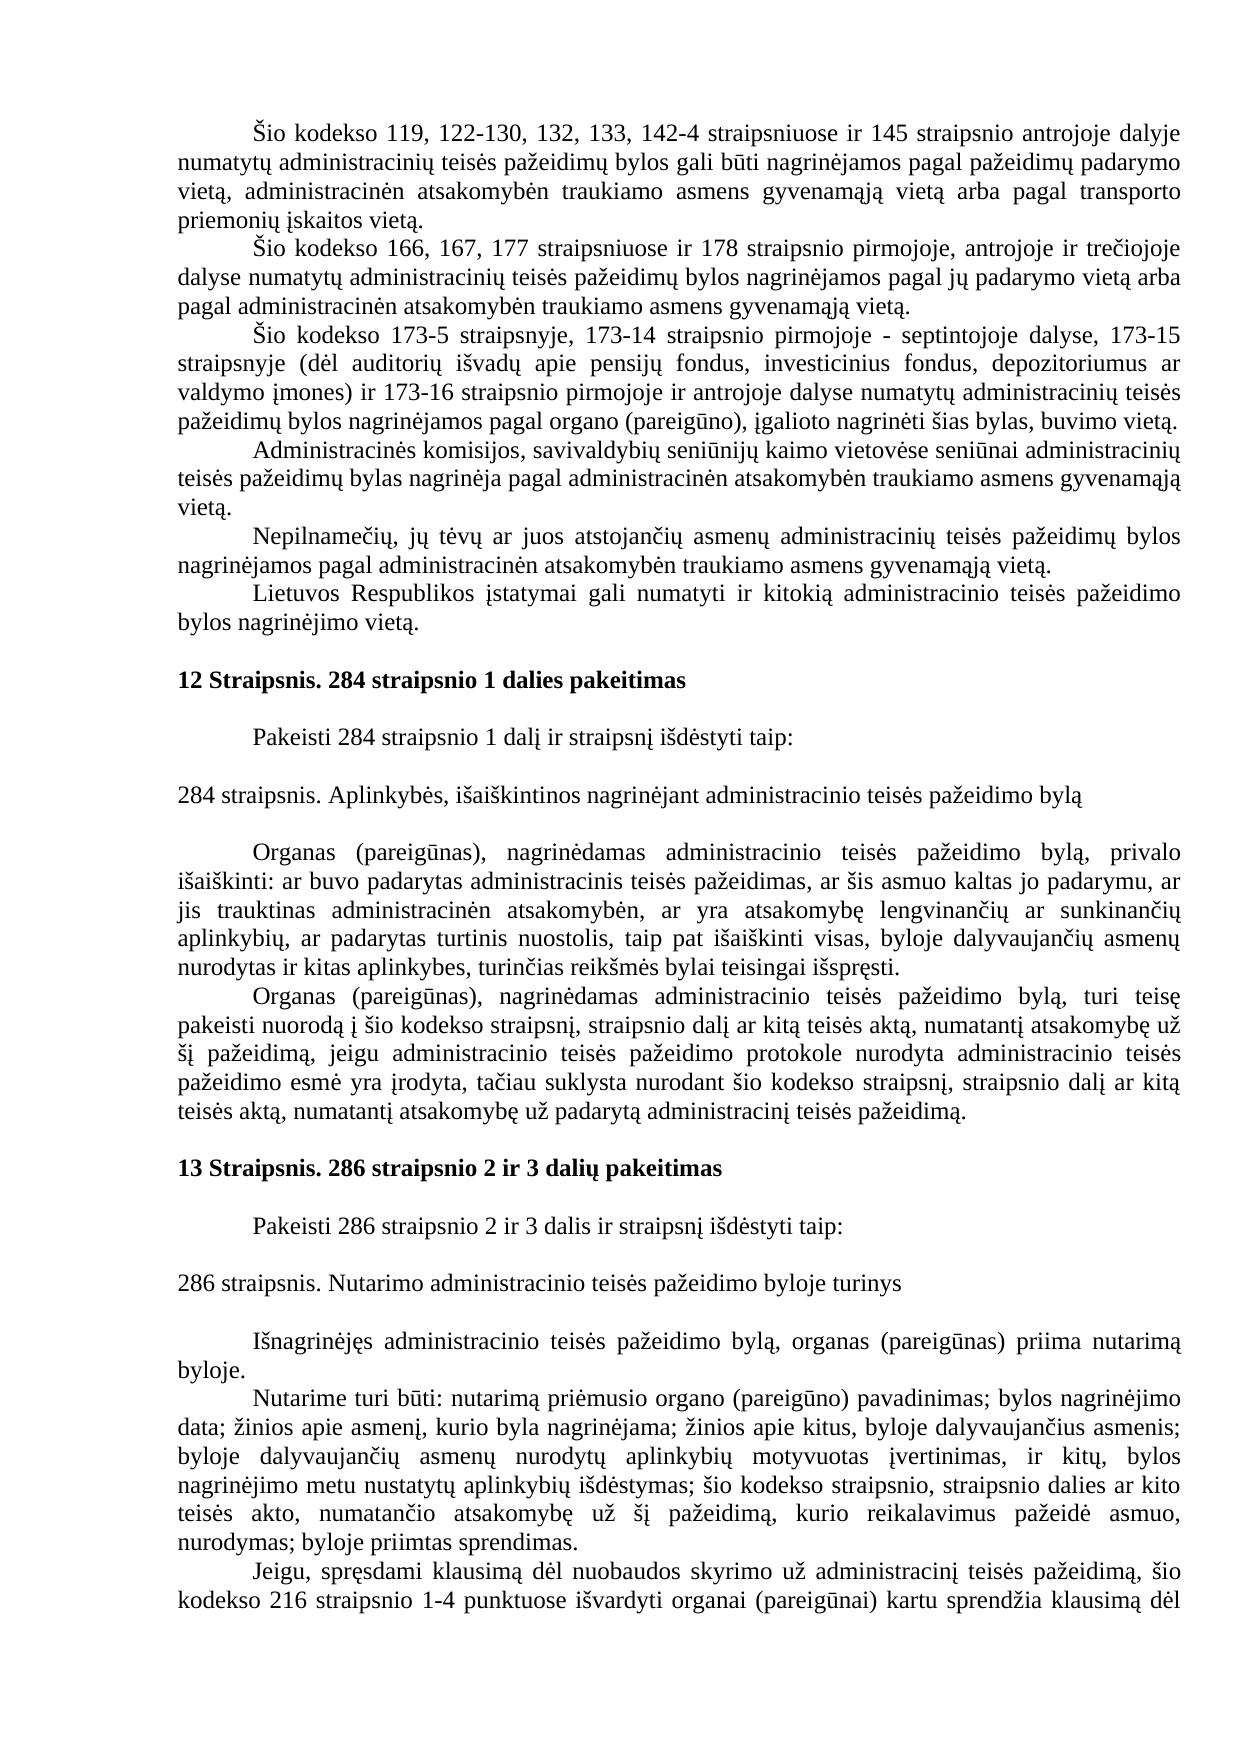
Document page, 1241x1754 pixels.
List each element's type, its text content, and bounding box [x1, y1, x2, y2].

text Administracinės komisijos, savivaldybių seniūnijų kaimo vietovėse seniūnai administracinių teisės pažeidimų bylas nagrinėja pagal administracinėn atsakomybėn traukiamo asmens gyvenamąją vietą. [177, 435, 1182, 521]
text Jeigu, spręsdami klausimą dėl nuobaudos skyrimo už administracinį teisės pažeidimą, šio kodekso 216 straipsnio 1-4 punktuose išvardyti organai (pareigūnai) kartu sprendžia klausimą dėl [177, 1556, 1182, 1613]
text Lietuvos Respublikos įstatymai gali numatyti ir kitokią administracinio teisės pažeidimo bylos nagrinėjimo vietą. [177, 578, 1182, 636]
text 13 Straipsnis. 286 straipsnio 2 ir 3 dalių pakeitimas [177, 1153, 1182, 1182]
text Išnagrinėjęs administracinio teisės pažeidimo bylą, organas (pareigūnas) priima nutarimą byloje. [177, 1326, 1182, 1383]
text 286 straipsnis. Nutarimo administracinio teisės pažeidimo byloje turinys [177, 1268, 1182, 1297]
text Organas (pareigūnas), nagrinėdamas administracinio teisės pažeidimo bylą, turi teisę pakeisti nuorodą į šio kodekso straipsnį, straipsnio dalį ar kitą teisės aktą, numatantį atsakomybę už šį pažeidimą, jeigu administracinio teisės pažeidimo protokole nurodyta administracinio teisės pažeidimo esmė yra įrodyta, tačiau suklysta nurodant šio kodekso straipsnį, straipsnio dalį ar kitą teisės aktą, numatantį atsakomybę už padarytą administracinį teisės pažeidimą. [177, 981, 1182, 1125]
text Organas (pareigūnas), nagrinėdamas administracinio teisės pažeidimo bylą, privalo išaiškinti: ar buvo padarytas administracinis teisės pažeidimas, ar šis asmuo kaltas jo padarymu, ar jis trauktinas administracinėn atsakomybėn, ar yra atsakomybę lengvinančių ar sunkinančių aplinkybių, ar padarytas turtinis nuostolis, taip pat išaiškinti visas, byloje dalyvaujančių asmenų nurodytas ir kitas aplinkybes, turinčias reikšmės bylai teisingai išspręsti. [177, 837, 1182, 981]
text Šio kodekso 173-5 straipsnyje, 173-14 straipsnio pirmojoje - septintojoje dalyse, 173-15 straipsnyje (dėl auditorių išvadų apie pensijų fondus, investicinius fondus, depozitoriumus ar valdymo įmones) ir 173-16 straipsnio pirmojoje ir antrojoje dalyse numatytų administracinių teisės pažeidimų bylos nagrinėjamos pagal organo (pareigūno), įgalioto nagrinėti šias bylas, buvimo vietą. [177, 320, 1182, 435]
text Šio kodekso 166, 167, 177 straipsniuose ir 178 straipsnio pirmojoje, antrojoje ir trečiojoje dalyse numatytų administracinių teisės pažeidimų bylos nagrinėjamos pagal jų padarymo vietą arba pagal administracinėn atsakomybėn traukiamo asmens gyvenamąją vietą. [177, 233, 1182, 320]
text Pakeisti 284 straipsnio 1 dalį ir straipsnį išdėstyti taip: [177, 722, 1182, 751]
text Nepilnamečių, jų tėvų ar juos atstojančių asmenų administracinių teisės pažeidimų bylos nagrinėjamos pagal administracinėn atsakomybėn traukiamo asmens gyvenamąją vietą. [177, 521, 1182, 578]
text Šio kodekso 119, 122-130, 132, 133, 142-4 straipsniuose ir 145 straipsnio antrojoje dalyje numatytų administracinių teisės pažeidimų bylos gali būti nagrinėjamos pagal pažeidimų padarymo vietą, administracinėn atsakomybėn traukiamo asmens gyvenamąją vietą arba pagal transporto priemonių įskaitos vietą. [177, 118, 1182, 233]
text 12 Straipsnis. 284 straipsnio 1 dalies pakeitimas [177, 665, 1182, 693]
text Pakeisti 286 straipsnio 2 ir 3 dalis ir straipsnį išdėstyti taip: [177, 1211, 1182, 1240]
text 284 straipsnis. Aplinkybės, išaiškintinos nagrinėjant administracinio teisės pažeidimo bylą [177, 780, 1182, 808]
text Nutarime turi būti: nutarimą priėmusio organo (pareigūno) pavadinimas; bylos nagrinėjimo data; žinios apie asmenį, kurio byla nagrinėjama; žinios apie kitus, byloje dalyvaujančius asmenis; byloje dalyvaujančių asmenų nurodytų aplinkybių motyvuotas įvertinimas, ir kitų, bylos nagrinėjimo metu nustatytų aplinkybių išdėstymas; šio kodekso straipsnio, straipsnio dalies ar kito teisės akto, numatančio atsakomybę už šį pažeidimą, kurio reikalavimus pažeidė asmuo, nurodymas; byloje priimtas sprendimas. [177, 1383, 1182, 1556]
